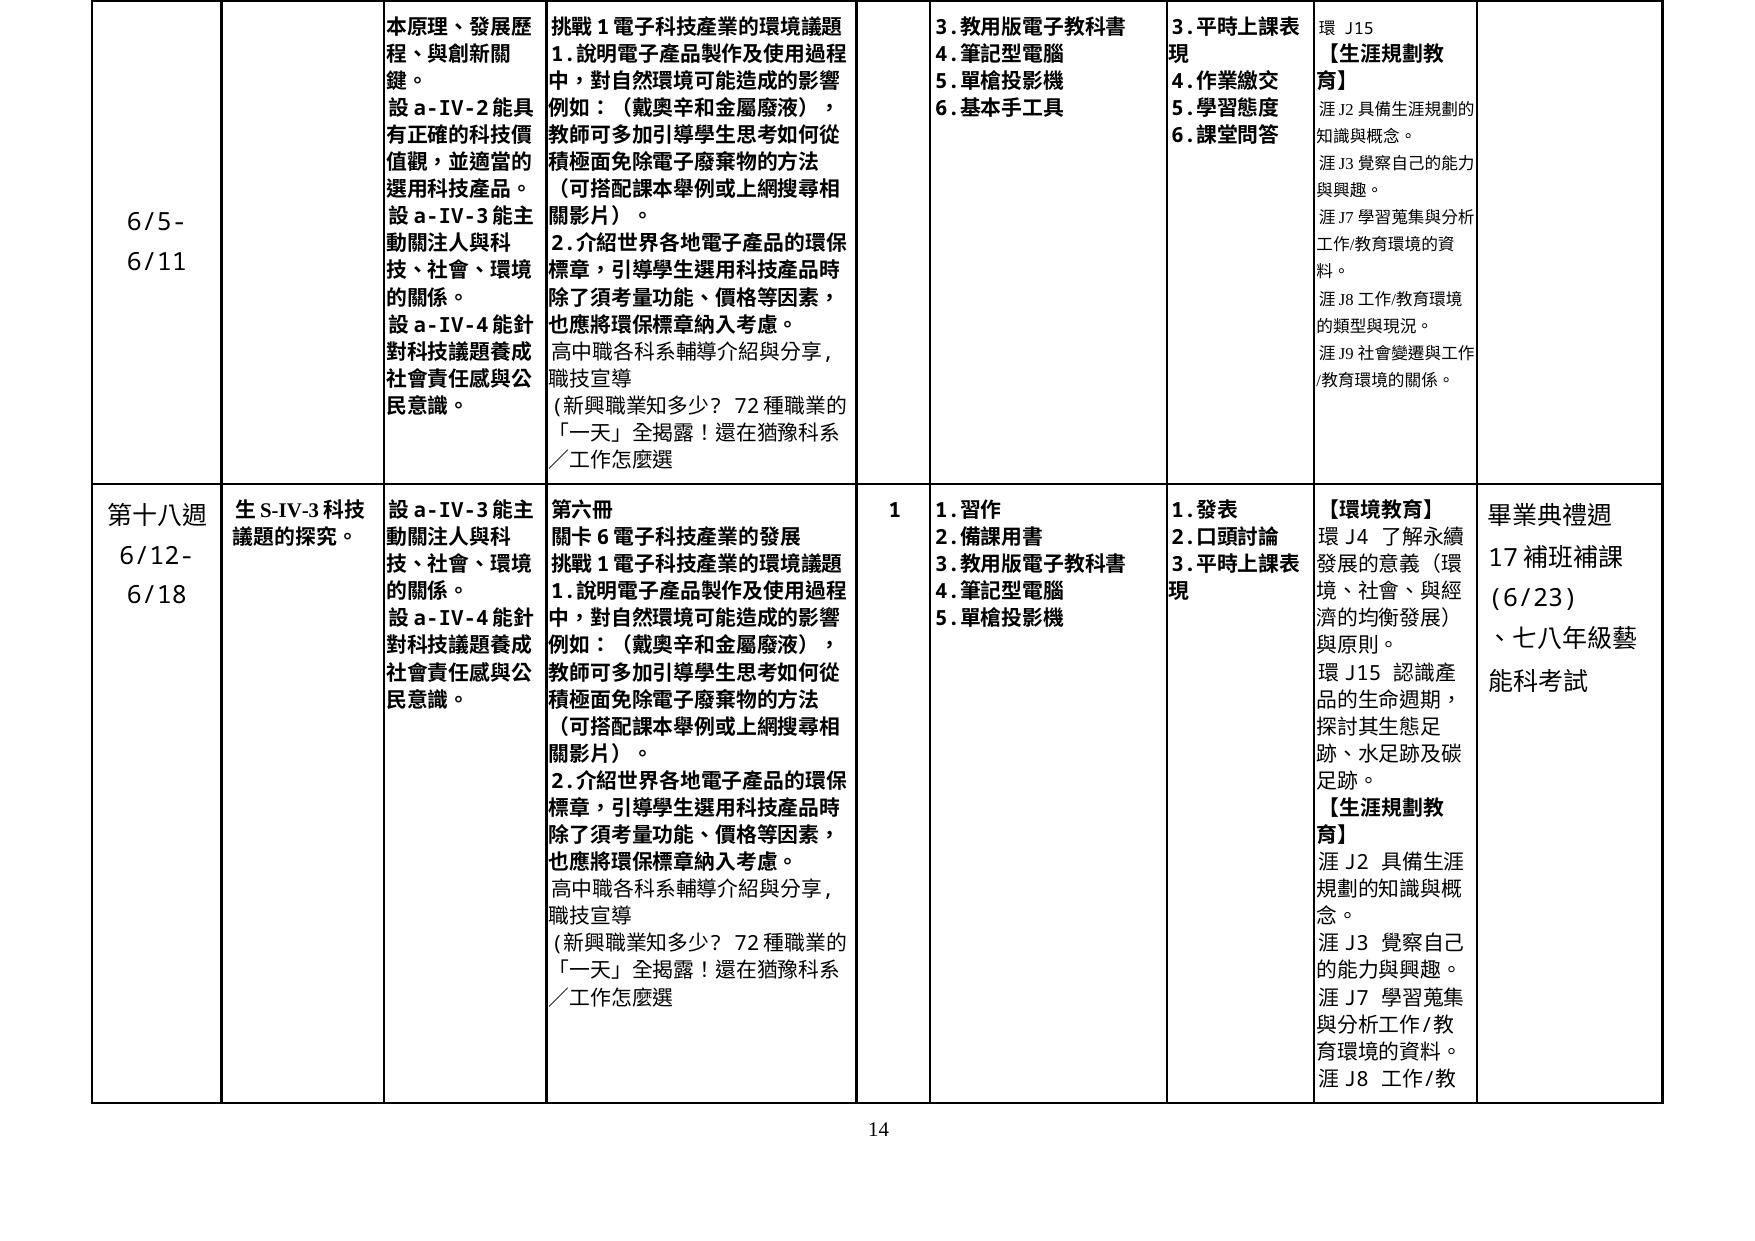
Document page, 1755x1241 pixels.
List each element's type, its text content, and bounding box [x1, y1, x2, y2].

table_cell 1 [858, 485, 929, 1102]
table_cell [1478, 2, 1661, 483]
table_cell 本原理、發展歷程、與創新關鍵。 設a-IV-2能具有正確的科技價值觀，並適當的選用科技產品。 設a-IV-3能主動關注人與科技、社會、環境的關係。 設a-IV-4能針對科技議題養成社會責任感與公民意識。 [385, 2, 545, 483]
table_cell 1.發表 2.口頭討論 3.平時上課表現 [1168, 485, 1313, 1102]
table_cell 設a-IV-3能主動關注人與科技、社會、環境的關係。 設a-IV-4能針對科技議題養成社會責任感與公民意識。 [385, 485, 545, 1102]
table_cell [223, 2, 383, 483]
table_cell 生S-IV-3科技議題的探究。 [223, 485, 383, 1102]
table_cell 第六冊 關卡6電子科技產業的發展 挑戰1電子科技產業的環境議題 1.說明電子產品製作及使用過程中，對自然環境可能造成的影響例如：（戴奧辛和金屬廢液），教師可多加引導學生思考如何從積極面免除電子廢棄物的方法（可搭配課本舉例或上網搜尋相關影片）。 2.介紹世界各地電子產品的環保標章，引導學生選用科技產品時除了須考量功能、價格等因素，也應將環保標章納入考慮。 高中職各科系輔導介紹與分享,職技宣導 (新興職業知多少? 72種職業的「一天」全揭露！還在猶豫科系／工作怎麼選 [548, 485, 855, 1102]
table_cell 1.習作 2.備課用書 3.教用版電子教科書 4.筆記型電腦 5.單槍投影機 [931, 485, 1166, 1102]
table_cell 環 J15 【生涯規劃教育】 涯J2 具備生涯規劃的知識與概念。 涯J3 覺察自己的能力與興趣。 涯J7 學習蒐集與分析工作/教育環境的資料。 涯J8 工作/教育環境的類型與現況。 涯J9 社會變遷與工作/教育環境的關係。 [1315, 2, 1476, 483]
table_cell [858, 2, 929, 483]
table_cell 3.教用版電子教科書 4.筆記型電腦 5.單槍投影機 6.基本手工具 [931, 2, 1166, 483]
table_cell 3.平時上課表現 4.作業繳交 5.學習態度 6.課堂問答 [1168, 2, 1313, 483]
table_cell 第十八週6/12-6/18 [93, 485, 220, 1102]
table_cell 6/5-6/11 [93, 2, 220, 483]
table_cell 挑戰1電子科技產業的環境議題 1.說明電子產品製作及使用過程中，對自然環境可能造成的影響例如：（戴奧辛和金屬廢液），教師可多加引導學生思考如何從積極面免除電子廢棄物的方法（可搭配課本舉例或上網搜尋相關影片）。 2.介紹世界各地電子產品的環保標章，引導學生選用科技產品時除了須考量功能、價格等因素，也應將環保標章納入考慮。 高中職各科系輔導介紹與分享,職技宣導 (新興職業知多少? 72種職業的「一天」全揭露！還在猶豫科系／工作怎麼選 [548, 2, 855, 483]
table_cell 【環境教育】 環J4 了解永續發展的意義（環境、社會、與經濟的均衡發展）與原則。 環J15 認識產品的生命週期，探討其生態足跡、水足跡及碳足跡。 【生涯規劃教育】 涯J2 具備生涯規劃的知識與概念。 涯J3 覺察自己的能力與興趣。 涯J7 學習蒐集與分析工作/教育環境的資料。 涯J8 工作/教 [1315, 485, 1476, 1102]
table_cell 畢業典禮週 17補班補課(6/23) 、七八年級藝能科考試 [1478, 485, 1661, 1102]
